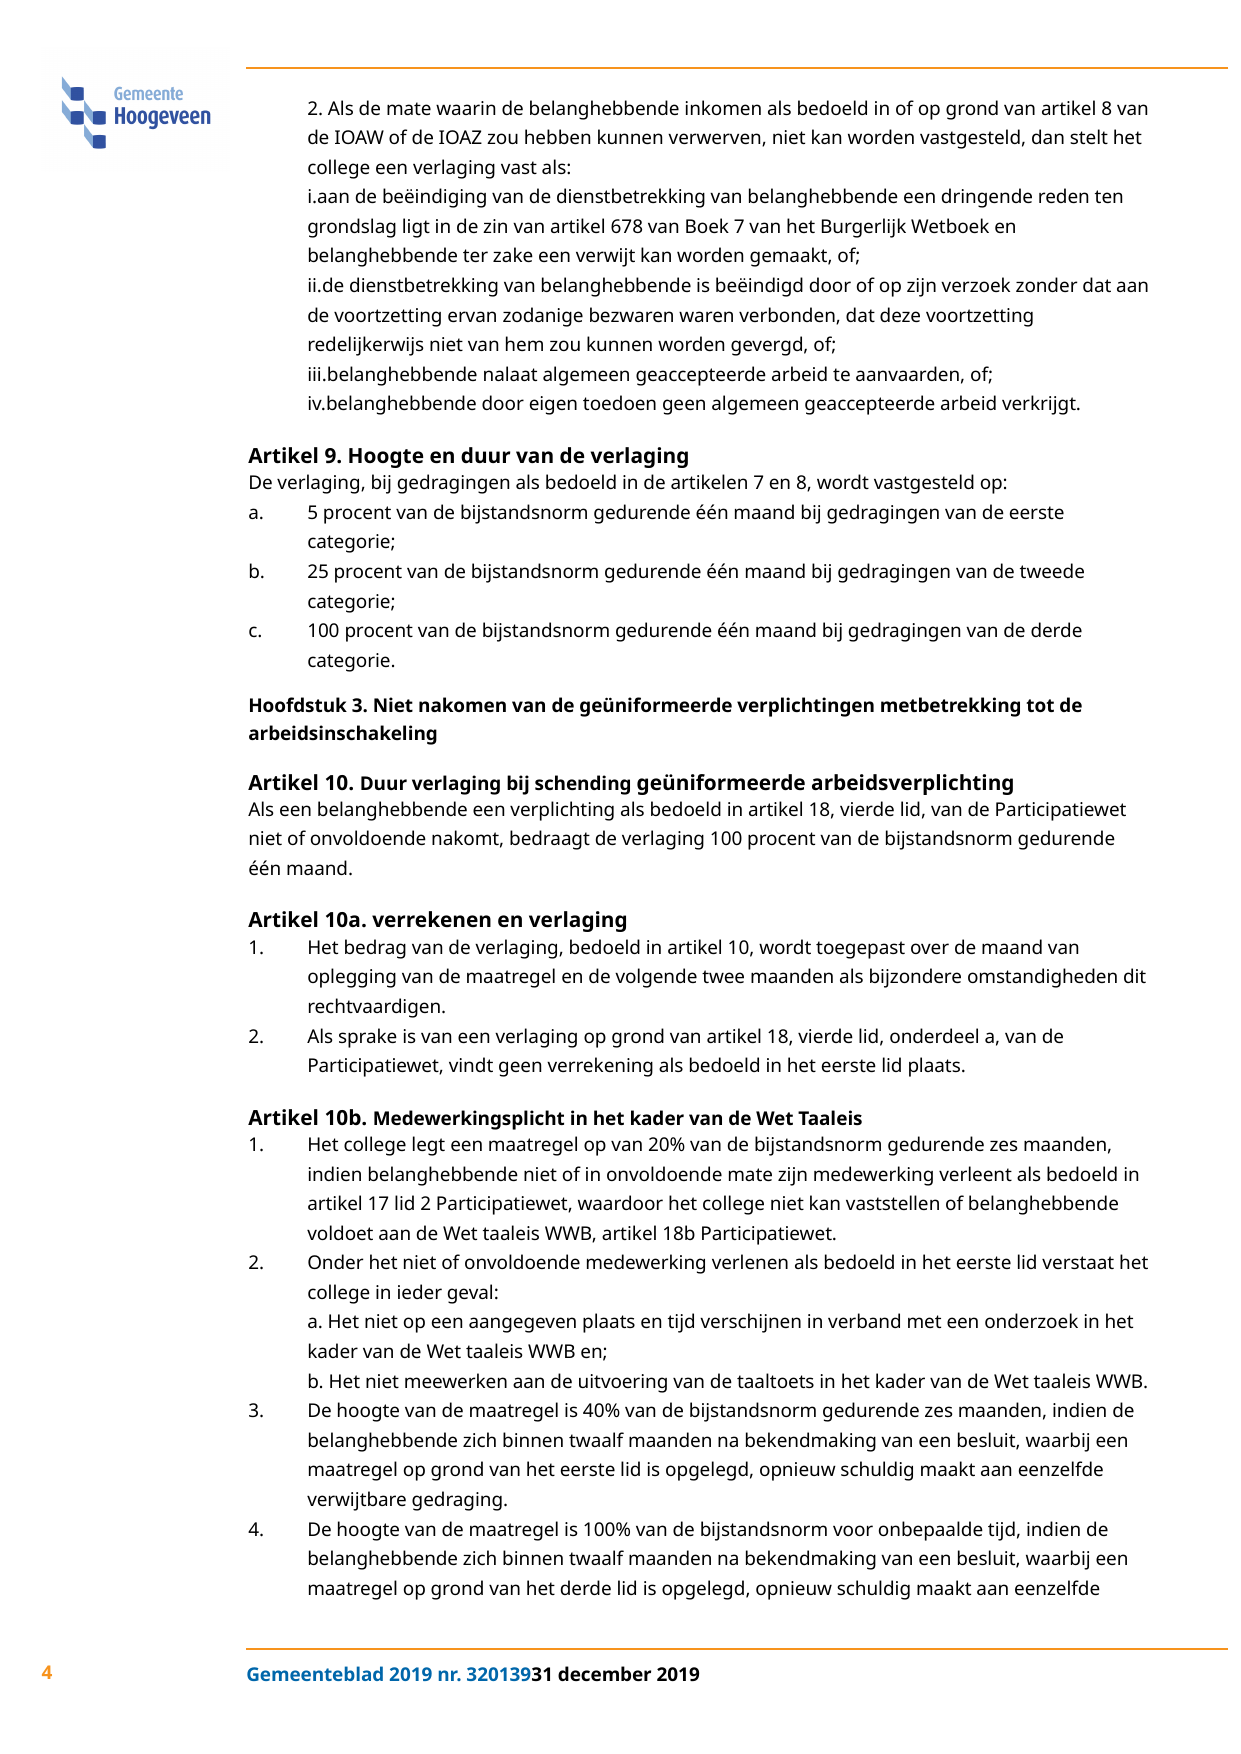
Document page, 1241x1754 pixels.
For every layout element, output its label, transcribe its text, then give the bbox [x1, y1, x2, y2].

list 2. Als de mate waarin de belanghebbende inkomen als bedoeld in of op grond van artikel 8 van de IOAW of de IOAZ zou hebben kunnen verwerven, niet kan worden vastgesteld, dan stelt het college een verlaging vast als: [248, 95, 1152, 180]
list i.aan de beëindiging van de dienstbetrekking van belanghebbende een dringende reden ten grondslag ligt in de zin van artikel 678 van Boek 7 van het Burgerlijk Wetboek en belanghebbende ter zake een verwijt kan worden gemaakt, of; [248, 183, 1152, 268]
text Artikel 9. Hoogte en duur van de verlaging [248, 441, 1152, 469]
text Artikel 10b. Medewerkingsplicht in het kader van de Wet Taaleis [248, 1103, 1152, 1131]
list De hoogte van de maatregel is 40% van de bijstandsnorm gedurende zes maanden, indien de belanghebbende zich binnen twaalf maanden na bekendmaking van een besluit, waarbij een maatregel op grond van het eerste lid is opgelegd, opnieuw schuldig maakt aan eenzelfde verwijtbare gedraging. [248, 1397, 1152, 1512]
list De hoogte van de maatregel is 100% van de bijstandsnorm voor onbepaalde tijd, indien de belanghebbende zich binnen twaalf maanden na bekendmaking van een besluit, waarbij een maatregel op grond van het derde lid is opgelegd, opnieuw schuldig maakt aan eenzelfde [248, 1516, 1152, 1601]
list ii.de dienstbetrekking van belanghebbende is beëindigd door of op zijn verzoek zonder dat aan de voortzetting ervan zodanige bezwaren waren verbonden, dat deze voortzetting redelijkerwijs niet van hem zou kunnen worden gevergd, of; [248, 272, 1152, 357]
list iii.belanghebbende nalaat algemeen geaccepteerde arbeid te aanvaarden, of; iv.belanghebbende door eigen toedoen geen algemeen geaccepteerde arbeid verkrijgt. [248, 361, 1152, 416]
list 100 procent van de bijstandsnorm gedurende één maand bij gedragingen van de derde categorie. [248, 617, 1152, 673]
text Artikel 10a. verrekenen en verlaging [248, 906, 1152, 934]
list a. Het niet op een aangegeven plaats en tijd verschijnen in verband met een onderzoek in het kader van de Wet taaleis WWB en; [248, 1309, 1152, 1364]
text Artikel 10. Duur verlaging bij schending geüniformeerde arbeidsverplichting [248, 768, 1152, 796]
list b. Het niet meewerken aan de uitvoering van de taaltoets in het kader van de Wet taaleis WWB. [248, 1368, 1152, 1394]
list Onder het niet of onvoldoende medewerking verlenen als bedoeld in het eerste lid verstaat het college in ieder geval: [248, 1249, 1152, 1305]
text De verlaging, bij gedragingen als bedoeld in de artikelen 7 en 8, wordt vastgesteld op: [248, 469, 1152, 495]
list Het bedrag van de verlaging, bedoeld in artikel 10, wordt toegepast over de maand van oplegging van de maatregel en de volgende twee maanden als bijzondere omstandigheden dit rechtvaardigen. [248, 934, 1152, 1019]
text Als een belanghebbende een verplichting als bedoeld in artikel 18, vierde lid, van de Participatiewet niet of onvoldoende nakomt, bedraagt de verlaging 100 procent van de bijstandsnorm gedurende één maand. [248, 796, 1152, 881]
list Als sprake is van een verlaging op grond van artikel 18, vierde lid, onderdeel a, van de Participatiewet, vindt geen verrekening als bedoeld in het eerste lid plaats. [248, 1023, 1152, 1078]
picture [41, 47, 231, 172]
list 25 procent van de bijstandsnorm gedurende één maand bij gedragingen van de tweede categorie; [248, 558, 1152, 613]
list Het college legt een maatregel op van 20% van de bijstandsnorm gedurende zes maanden, indien belanghebbende niet of in onvoldoende mate zijn medewerking verleent als bedoeld in artikel 17 lid 2 Participatiewet, waardoor het college niet kan vaststellen of belanghebbende voldoet aan de Wet taaleis WWB, artikel 18b Participatiewet. [248, 1131, 1152, 1246]
text Hoofdstuk 3. Niet nakomen van de geüniformeerde verplichtingen metbetrekking tot de arbeidsinschakeling [248, 693, 1152, 747]
list 5 procent van de bijstandsnorm gedurende één maand bij gedragingen van de eerste categorie; [248, 499, 1152, 554]
